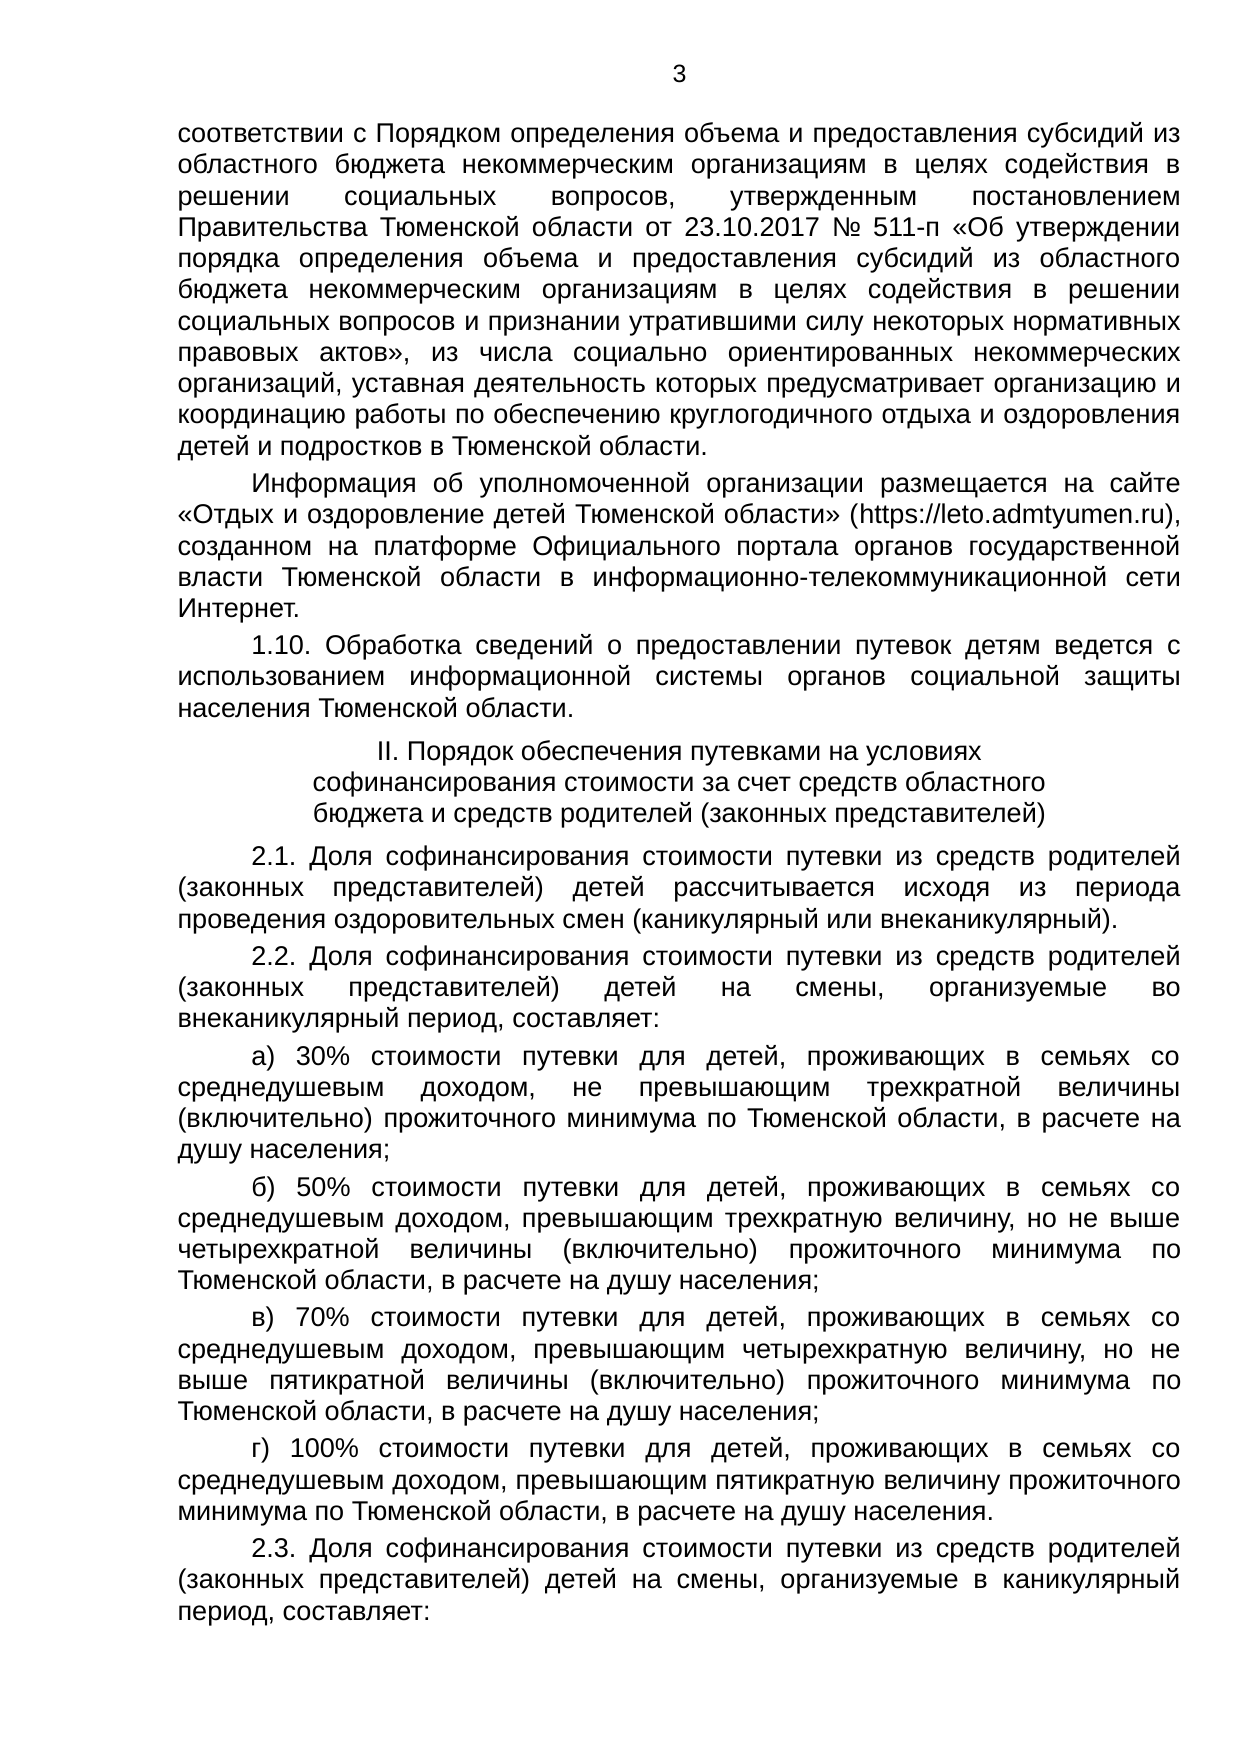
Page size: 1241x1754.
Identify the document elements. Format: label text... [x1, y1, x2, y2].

text Информация об уполномоченной организации размещается на сайте «Отдых и оздоровление детей Тюменской области» (https://leto.admtyumen.ru), созданном на платформе Официального портала органов государственной власти Тюменской области в информационно-телекоммуникационной сети Интернет. [177, 467, 1181, 623]
text бюджета и средств родителей (законных представителей) [177, 797, 1181, 828]
text б) 50% стоимости путевки для детей, проживающих в семьях со среднедушевым доходом, превышающим трехкратную величину, но не выше четырехкратной величины (включительно) прожиточного минимума по Тюменской области, в расчете на душу населения; [177, 1171, 1181, 1296]
text 1.10. Обработка сведений о предоставлении путевок детям ведется с использованием информационной системы органов социальной защиты населения Тюменской области. [177, 629, 1181, 723]
text г) 100% стоимости путевки для детей, проживающих в семьях со среднедушевым доходом, превышающим пятикратную величину прожиточного минимума по Тюменской области, в расчете на душу населения. [177, 1432, 1181, 1526]
text 2.3. Доля софинансирования стоимости путевки из средств родителей (законных представителей) детей на смены, организуемые в каникулярный период, составляет: [177, 1532, 1181, 1626]
text II. Порядок обеспечения путевками на условиях [177, 735, 1181, 766]
text соответствии с Порядком определения объема и предоставления субсидий из областного бюджета некоммерческим организациям в целях содействия в решении социальных вопросов, утвержденным постановлением Правительства Тюменской области от 23.10.2017 № 511-п «Об утверждении порядка определения объема и предоставления субсидий из областного бюджета некоммерческим организациям в целях содействия в решении социальных вопросов и признании утратившими силу некоторых нормативных правовых актов», из числа социально ориентированных некоммерческих организаций, уставная деятельность которых предусматривает организацию и координацию работы по обеспечению круглогодичного отдыха и оздоровления детей и подростков в Тюменской области. [177, 117, 1181, 461]
text а) 30% стоимости путевки для детей, проживающих в семьях со среднедушевым доходом, не превышающим трехкратной величины (включительно) прожиточного минимума по Тюменской области, в расчете на душу населения; [177, 1039, 1181, 1164]
text в) 70% стоимости путевки для детей, проживающих в семьях со среднедушевым доходом, превышающим четырехкратную величину, но не выше пятикратной величины (включительно) прожиточного минимума по Тюменской области, в расчете на душу населения; [177, 1301, 1181, 1426]
text софинансирования стоимости за счет средств областного [177, 766, 1181, 797]
text 2.2. Доля софинансирования стоимости путевки из средств родителей (законных представителей) детей на смены, организуемые во внеканикулярный период, составляет: [177, 940, 1181, 1034]
text 2.1. Доля софинансирования стоимости путевки из средств родителей (законных представителей) детей рассчитывается исходя из периода проведения оздоровительных смен (каникулярный или внеканикулярный). [177, 840, 1181, 934]
